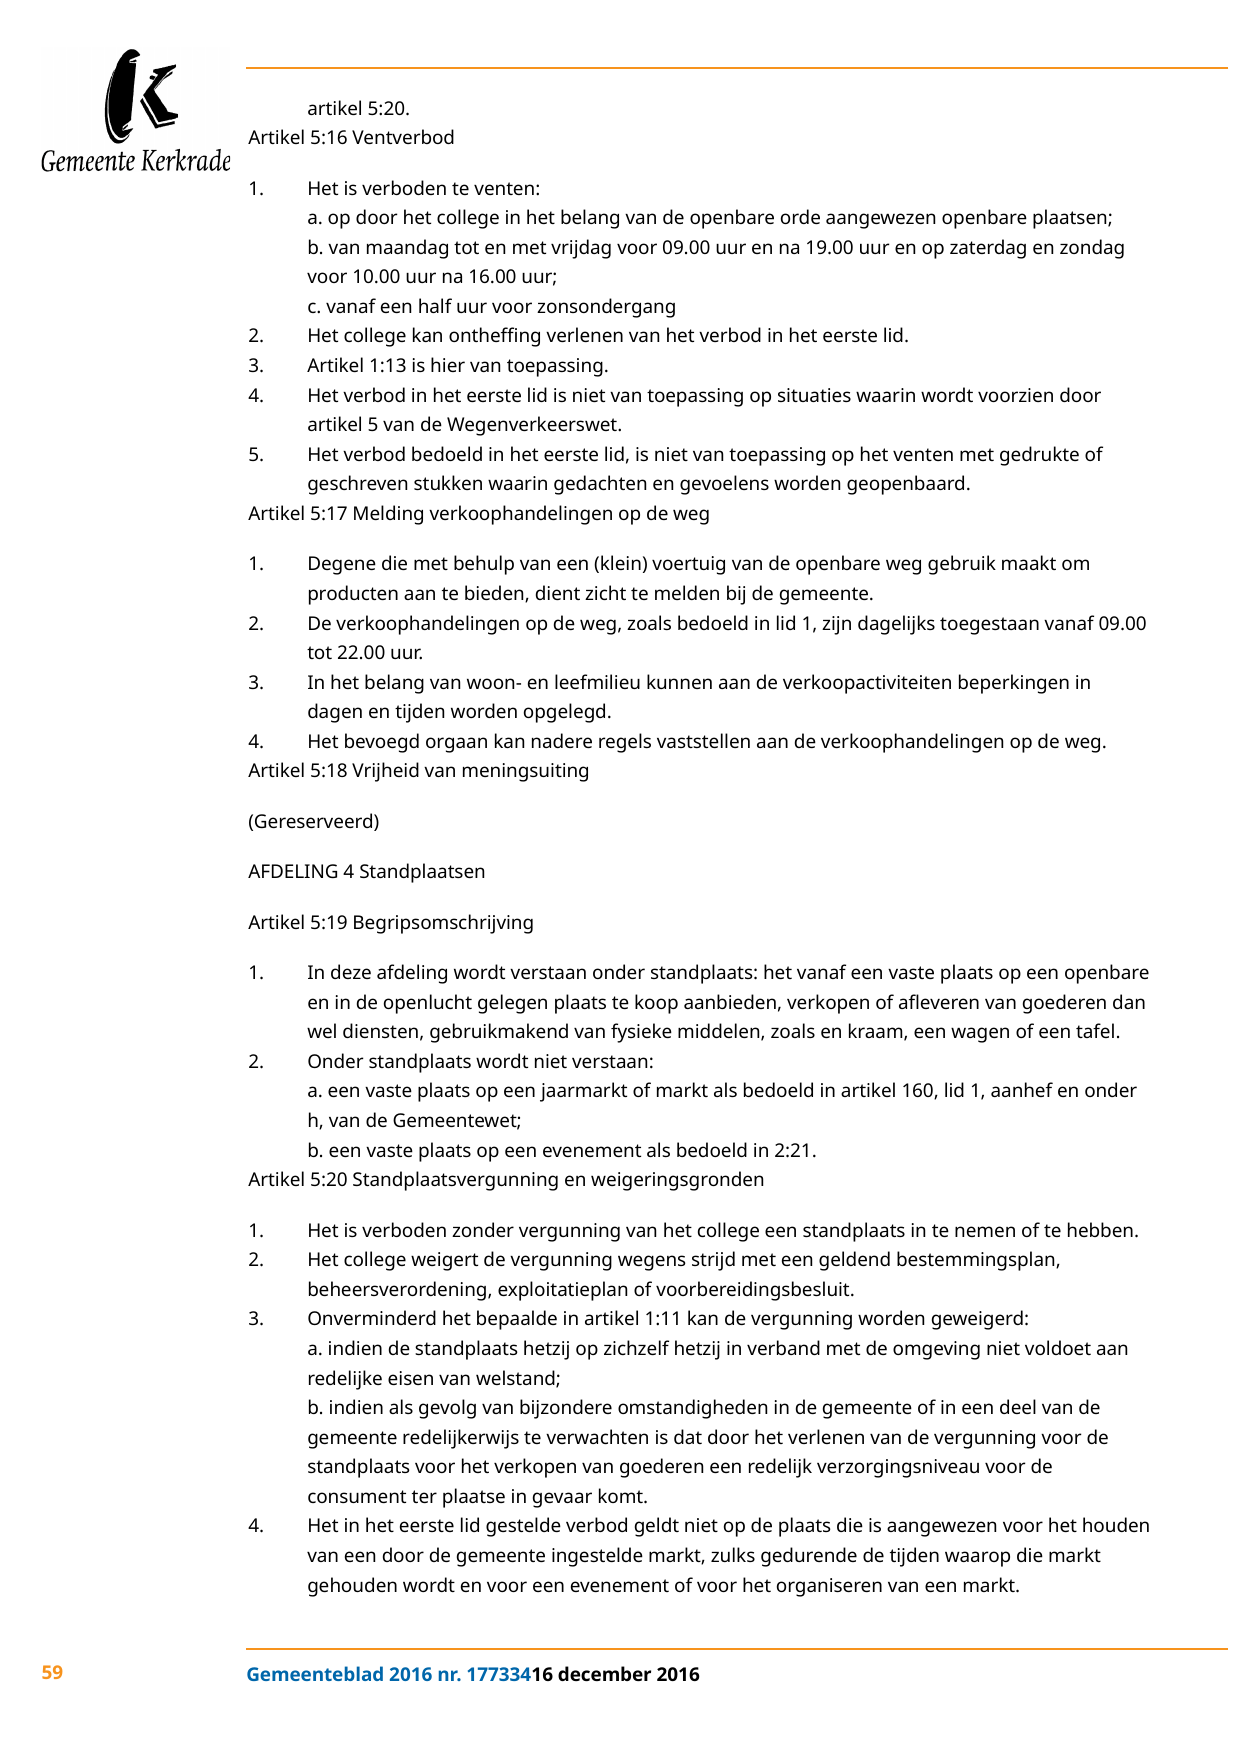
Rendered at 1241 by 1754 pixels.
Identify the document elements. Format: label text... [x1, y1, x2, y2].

text AFDELING 4 Standplaatsen [248, 858, 1152, 884]
text Artikel 5:19 Begripsomschrijving [248, 909, 1152, 935]
list Het verbod in het eerste lid is niet van toepassing op situaties waarin wordt voorzien door artikel 5 van de Wegenverkeerswet. [248, 382, 1152, 437]
list a. een vaste plaats op een jaarmarkt of markt als bedoeld in artikel 160, lid 1, aanhef en onder h, van de Gemeentewet; [248, 1078, 1152, 1133]
list a. op door het college in het belang van de openbare orde aangewezen openbare plaatsen; [248, 204, 1152, 230]
list c. vanaf een half uur voor zonsondergang [248, 293, 1152, 319]
list Het bevoegd orgaan kan nadere regels vaststellen aan de verkoophandelingen op de weg. [248, 728, 1152, 754]
list Artikel 1:13 is hier van toepassing. [248, 352, 1152, 378]
list Het verbod bedoeld in het eerste lid, is niet van toepassing op het venten met gedrukte of geschreven stukken waarin gedachten en gevoelens worden geopenbaard. [248, 441, 1152, 496]
list In het belang van woon- en leefmilieu kunnen aan de verkoopactiviteiten beperkingen in dagen en tijden worden opgelegd. [248, 669, 1152, 724]
list Onder standplaats wordt niet verstaan: [248, 1048, 1152, 1074]
text Artikel 5:17 Melding verkoophandelingen op de weg [248, 500, 1152, 526]
text Artikel 5:16 Ventverbod [248, 124, 1152, 150]
list Het in het eerste lid gestelde verbod geldt niet op de plaats die is aangewezen voor het houden van een door de gemeente ingestelde markt, zulks gedurende de tijden waarop die markt gehouden wordt en voor een evenement of voor het organiseren van een markt. [248, 1513, 1152, 1598]
text (Gereserveerd) [248, 808, 1152, 834]
list Het is verboden zonder vergunning van het college een standplaats in te nemen of te hebben. [248, 1217, 1152, 1243]
list Het college kan ontheffing verlenen van het verbod in het eerste lid. [248, 323, 1152, 348]
list Het is verboden te venten: [248, 175, 1152, 201]
text Artikel 5:20 Standplaatsvergunning en weigeringsgronden [248, 1166, 1152, 1192]
list Onverminderd het bepaalde in artikel 1:11 kan de vergunning worden geweigerd: [248, 1306, 1152, 1331]
list artikel 5:20. [248, 95, 1152, 121]
list Het college weigert de vergunning wegens strijd met een geldend bestemmingsplan, beheersverordening, exploitatieplan of voorbereidingsbesluit. [248, 1246, 1152, 1302]
picture [41, 47, 231, 172]
list b. een vaste plaats op een evenement als bedoeld in 2:21. [248, 1137, 1152, 1163]
list De verkoophandelingen op de weg, zoals bedoeld in lid 1, zijn dagelijks toegestaan vanaf 09.00 tot 22.00 uur. [248, 610, 1152, 665]
list b. indien als gevolg van bijzondere omstandigheden in de gemeente of in een deel van de gemeente redelijkerwijs te verwachten is dat door het verlenen van de vergunning voor de standplaats voor het verkopen van goederen een redelijk verzorgingsniveau voor de consument ter plaatse in gevaar komt. [248, 1394, 1152, 1509]
list a. indien de standplaats hetzij op zichzelf hetzij in verband met de omgeving niet voldoet aan redelijke eisen van welstand; [248, 1335, 1152, 1391]
list In deze afdeling wordt verstaan onder standplaats: het vanaf een vaste plaats op een openbare en in de openlucht gelegen plaats te koop aanbieden, verkopen of afleveren van goederen dan wel diensten, gebruikmakend van fysieke middelen, zoals en kraam, een wagen of een tafel. [248, 959, 1152, 1044]
list Degene die met behulp van een (klein) voertuig van de openbare weg gebruik maakt om producten aan te bieden, dient zicht te melden bij de gemeente. [248, 551, 1152, 606]
text Artikel 5:18 Vrijheid van meningsuiting [248, 758, 1152, 783]
list b. van maandag tot en met vrijdag voor 09.00 uur en na 19.00 uur en op zaterdag en zondag voor 10.00 uur na 16.00 uur; [248, 234, 1152, 289]
